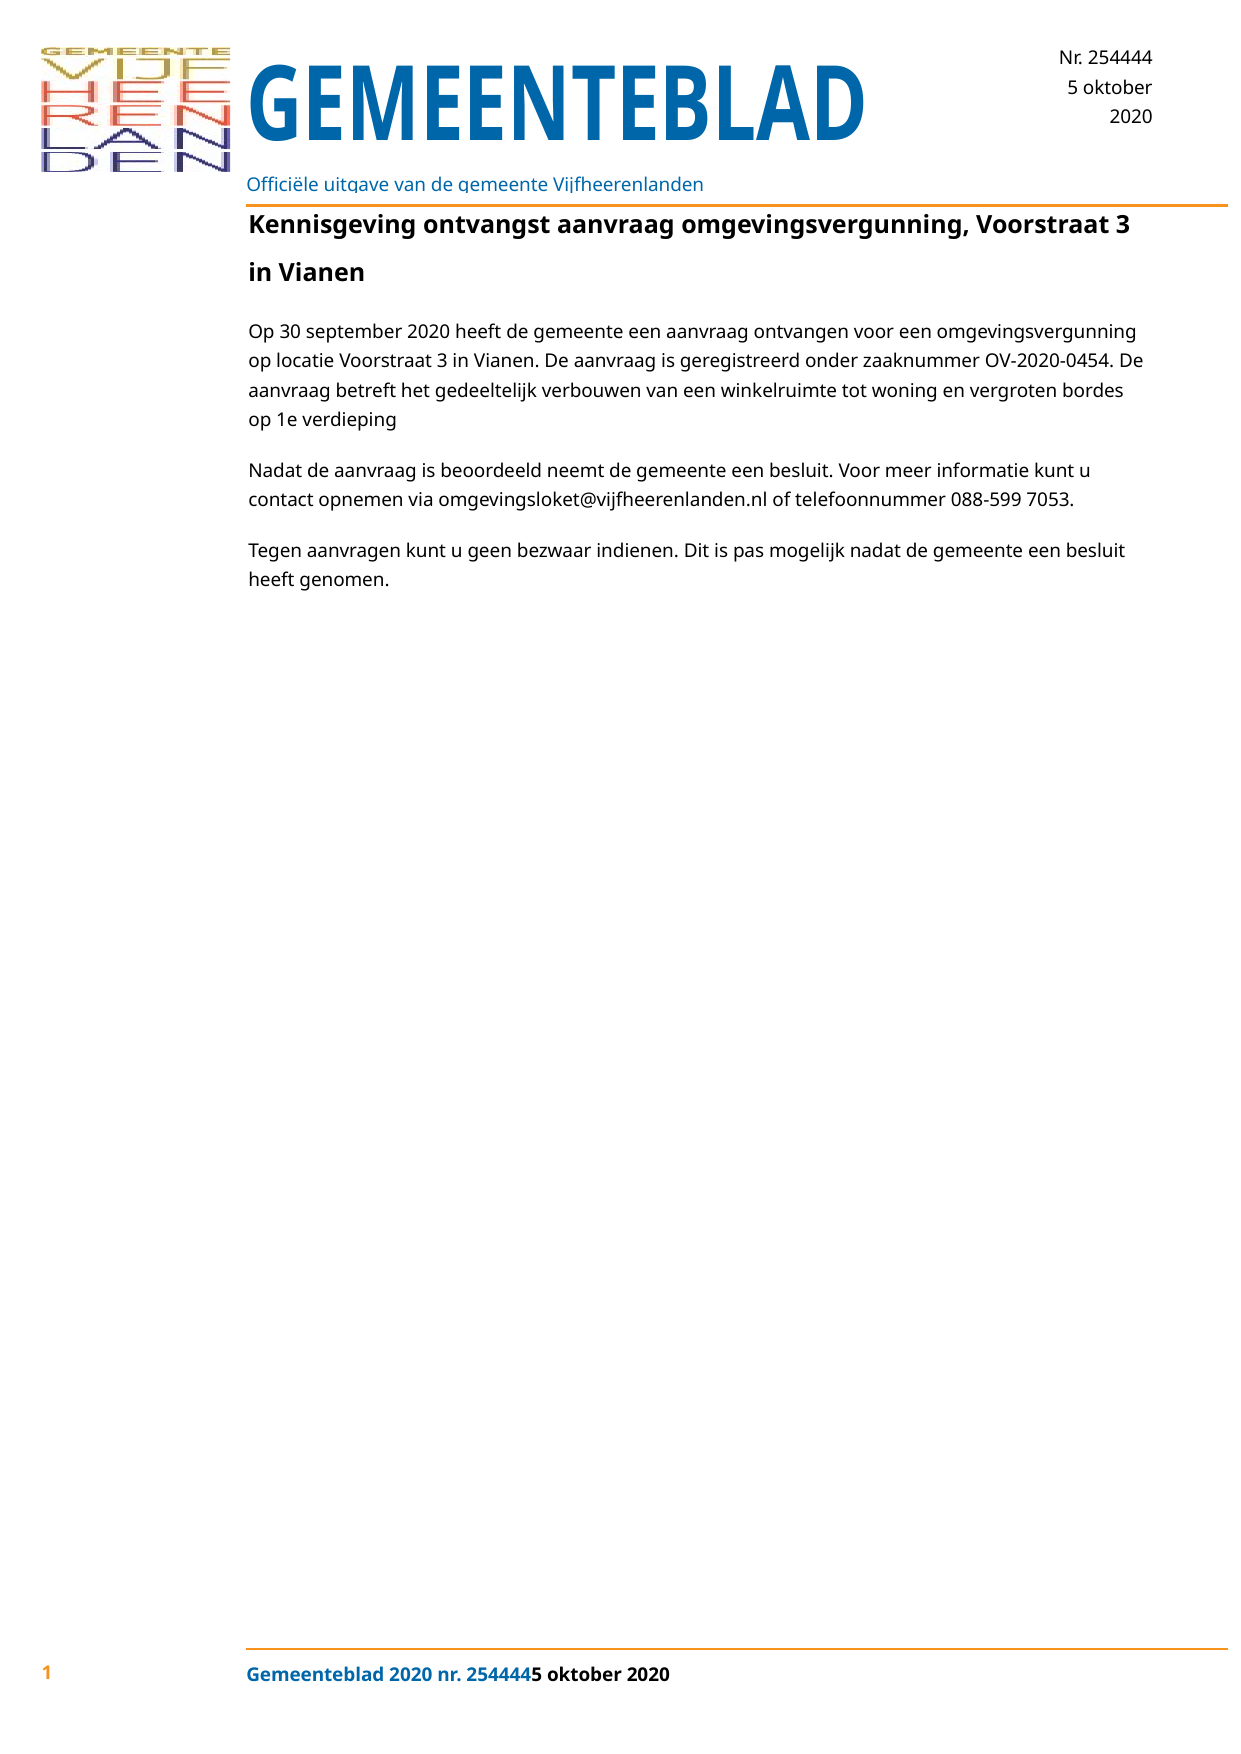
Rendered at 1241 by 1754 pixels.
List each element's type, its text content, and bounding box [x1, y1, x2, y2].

text Op 30 september 2020 heeft de gemeente een aanvraag ontvangen voor een omgevingsvergunning op locatie Voorstraat 3 in Vianen. De aanvraag is geregistreerd onder zaaknummer OV-2020-0454. De aanvraag betreft het gedeeltelijk verbouwen van een winkelruimte tot woning en vergroten bordes op 1e verdieping [248, 318, 1152, 432]
text Nadat de aanvraag is beoordeeld neemt de gemeente een besluit. Voor meer informatie kunt u contact opnemen via omgevingsloket@vijfheerenlanden.nl of telefoonnummer 088-599 7053. [248, 457, 1152, 512]
picture [41, 47, 231, 172]
text Kennisgeving ontvangst aanvraag omgevingsvergunning, Voorstraat 3 in Vianen [248, 207, 1152, 288]
text Tegen aanvragen kunt u geen bezwaar indienen. Dit is pas mogelijk nadat de gemeente een besluit heeft genomen. [248, 537, 1152, 592]
